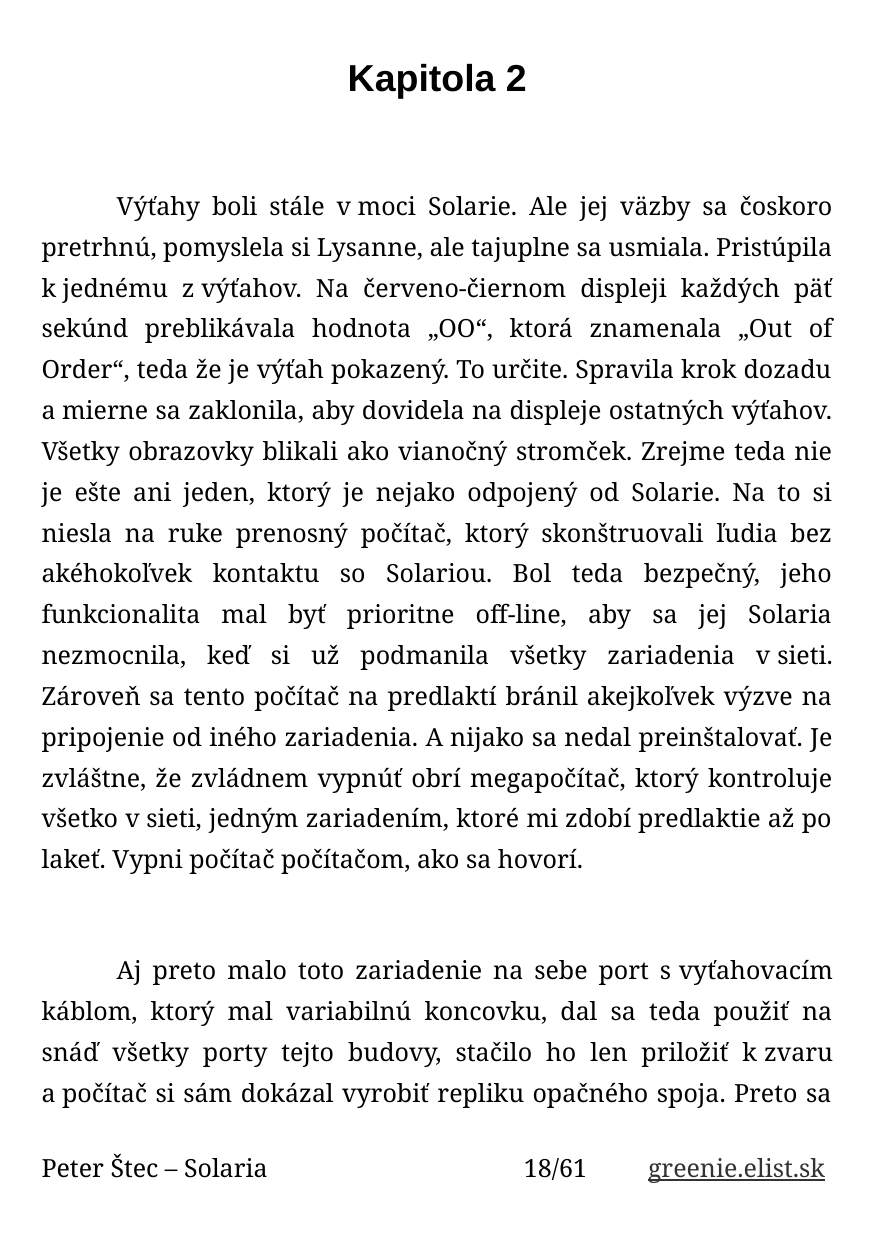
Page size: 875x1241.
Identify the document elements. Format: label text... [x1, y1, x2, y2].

text Výťahy boli stále v moci Solarie. Ale jej väzby sa čoskoro pretrhnú, pomyslela si Lysanne, ale tajuplne sa usmiala. Pristúpila k jednému z výťahov. Na červeno-čiernom displeji každých päť sekúnd preblikávala hodnota „OO“, ktorá znamenala „Out of Order“, teda že je výťah pokazený. To určite. Spravila krok dozadu a mierne sa zaklonila, aby dovidela na displeje ostatných výťahov. Všetky obrazovky blikali ako vianočný stromček. Zrejme teda nie je ešte ani jeden, ktorý je nejako odpojený od Solarie. Na to si niesla na ruke prenosný počítač, ktorý skonštruovali ľudia bez akéhokoľvek kontaktu so Solariou. Bol teda bezpečný, jeho funkcionalita mal byť prioritne off-line, aby sa jej Solaria nezmocnila, keď si už podmanila všetky zariadenia v sieti. Zároveň sa tento počítač na predlaktí bránil akejkoľvek výzve na pripojenie od iného zariadenia. A nijako sa nedal preinštalovať. Je zvláštne, že zvládnem vypnúť obrí megapočítač, ktorý kontroluje všetko v sieti, jedným zariadením, ktoré mi zdobí predlaktie až po lakeť. Vypni počítač počítačom, ako sa hovorí. [41, 188, 833, 876]
subtitle Kapitola 2 [41, 56, 833, 99]
text Aj preto malo toto zariadenie na sebe port s vyťahovacím káblom, ktorý mal variabilnú koncovku, dal sa teda použiť na snáď všetky porty tejto budovy, stačilo ho len priložiť k zvaru a počítač si sám dokázal vyrobiť repliku opačného spoja. Preto sa [41, 953, 833, 1109]
